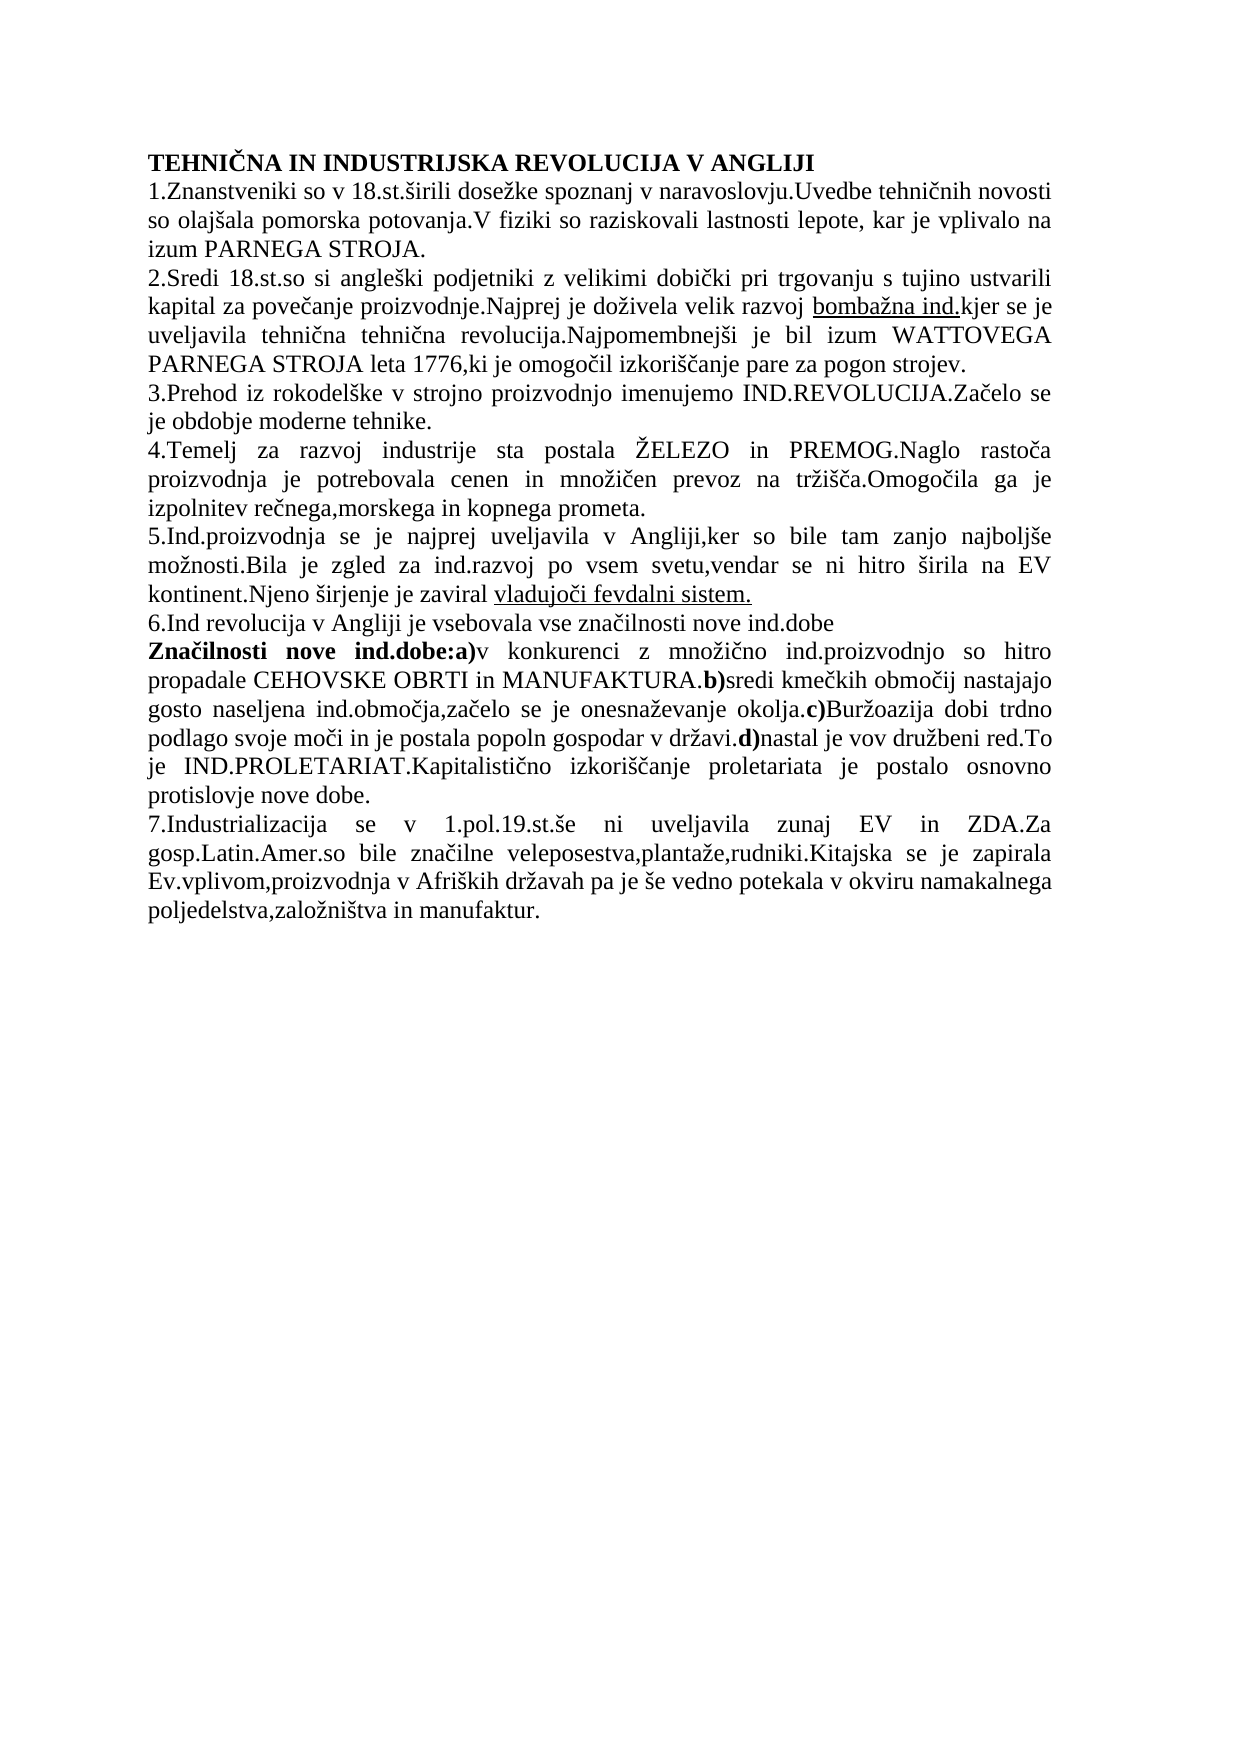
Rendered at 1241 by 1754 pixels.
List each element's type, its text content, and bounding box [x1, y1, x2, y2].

text 4.Temelj za razvoj industrije sta postala ŽELEZO in PREMOG.Naglo rastoča proizvodnja je potrebovala cenen in množičen prevoz na tržišča.Omogočila ga je izpolnitev rečnega,morskega in kopnega prometa. [148, 435, 1052, 521]
text Značilnosti nove ind.dobe:a)v konkurenci z množično ind.proizvodnjo so hitro propadale CEHOVSKE OBRTI in MANUFAKTURA.b)sredi kmečkih območij nastajajo gosto naseljena ind.območja,začelo se je onesnaževanje okolja.c)Buržoazija dobi trdno podlago svoje moči in je postala popoln gospodar v državi.d)nastal je vov družbeni red.To je IND.PROLETARIAT.Kapitalistično izkoriščanje proletariata je postalo osnovno protislovje nove dobe. [148, 636, 1052, 809]
text 2.Sredi 18.st.so si angleški podjetniki z velikimi dobički pri trgovanju s tujino ustvarili kapital za povečanje proizvodnje.Najprej je doživela velik razvoj bombažna ind.kjer se je uveljavila tehnična tehnična revolucija.Najpomembnejši je bil izum WATTOVEGA PARNEGA STROJA leta 1776,ki je omogočil izkoriščanje pare za pogon strojev. [148, 263, 1052, 378]
text 7.Industrializacija se v 1.pol.19.st.še ni uveljavila zunaj EV in ZDA.Za gosp.Latin.Amer.so bile značilne veleposestva,plantaže,rudniki.Kitajska se je zapirala Ev.vplivom,proizvodnja v Afriških državah pa je še vedno potekala v okviru namakalnega poljedelstva,založništva in manufaktur. [148, 809, 1052, 924]
text TEHNIČNA IN INDUSTRIJSKA REVOLUCIJA V ANGLIJI [148, 148, 1052, 176]
text 3.Prehod iz rokodelške v strojno proizvodnjo imenujemo IND.REVOLUCIJA.Začelo se je obdobje moderne tehnike. [148, 378, 1052, 435]
text 1.Znanstveniki so v 18.st.širili dosežke spoznanj v naravoslovju.Uvedbe tehničnih novosti so olajšala pomorska potovanja.V fiziki so raziskovali lastnosti lepote, kar je vplivalo na izum PARNEGA STROJA. [148, 176, 1052, 263]
text 6.Ind revolucija v Angliji je vsebovala vse značilnosti nove ind.dobe [148, 608, 1052, 636]
text 5.Ind.proizvodnja se je najprej uveljavila v Angliji,ker so bile tam zanjo najboljše možnosti.Bila je zgled za ind.razvoj po vsem svetu,vendar se ni hitro širila na EV kontinent.Njeno širjenje je zaviral vladujoči fevdalni sistem. [148, 521, 1052, 608]
